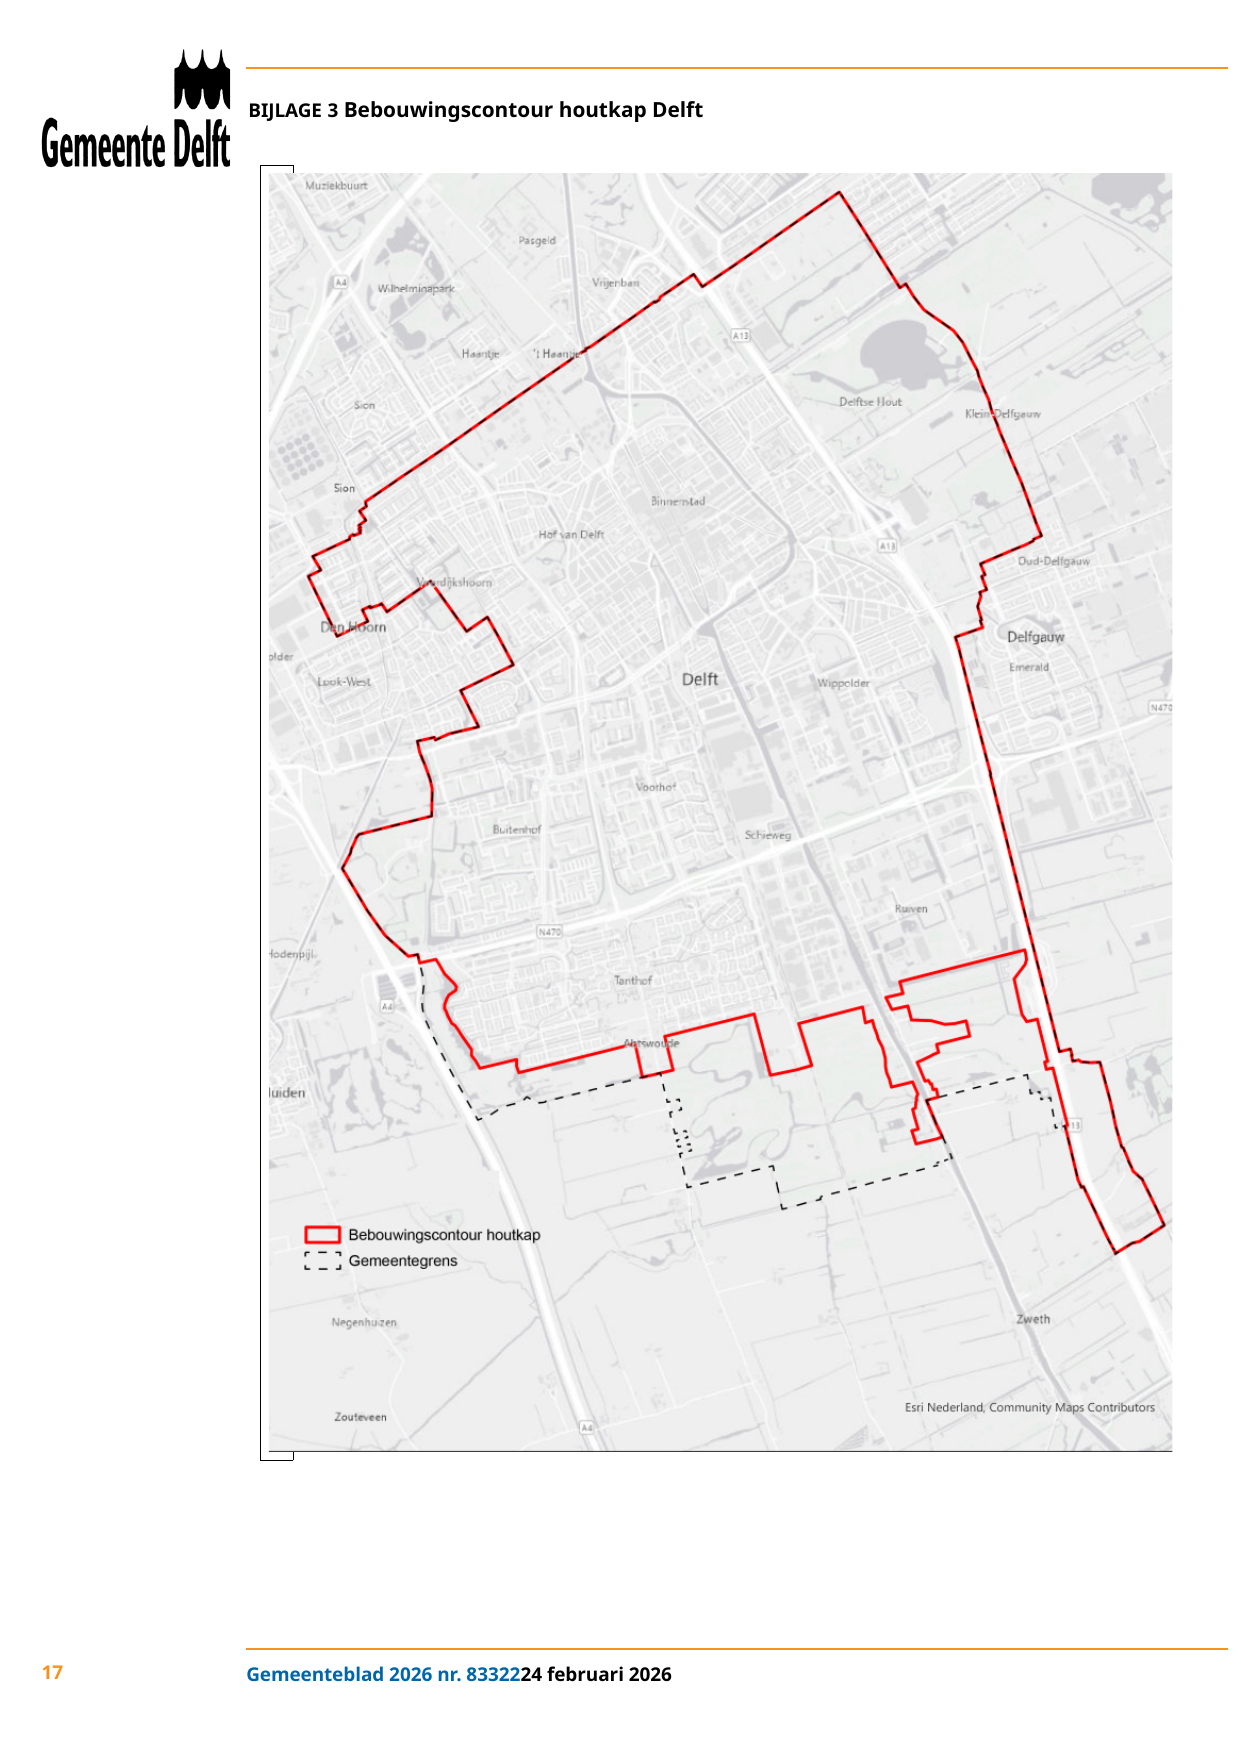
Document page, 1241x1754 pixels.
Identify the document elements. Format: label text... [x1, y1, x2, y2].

picture [41, 47, 231, 172]
text BIJLAGE 3 Bebouwingscontour houtkap Delft [248, 95, 1152, 123]
picture [268, 173, 1173, 1452]
